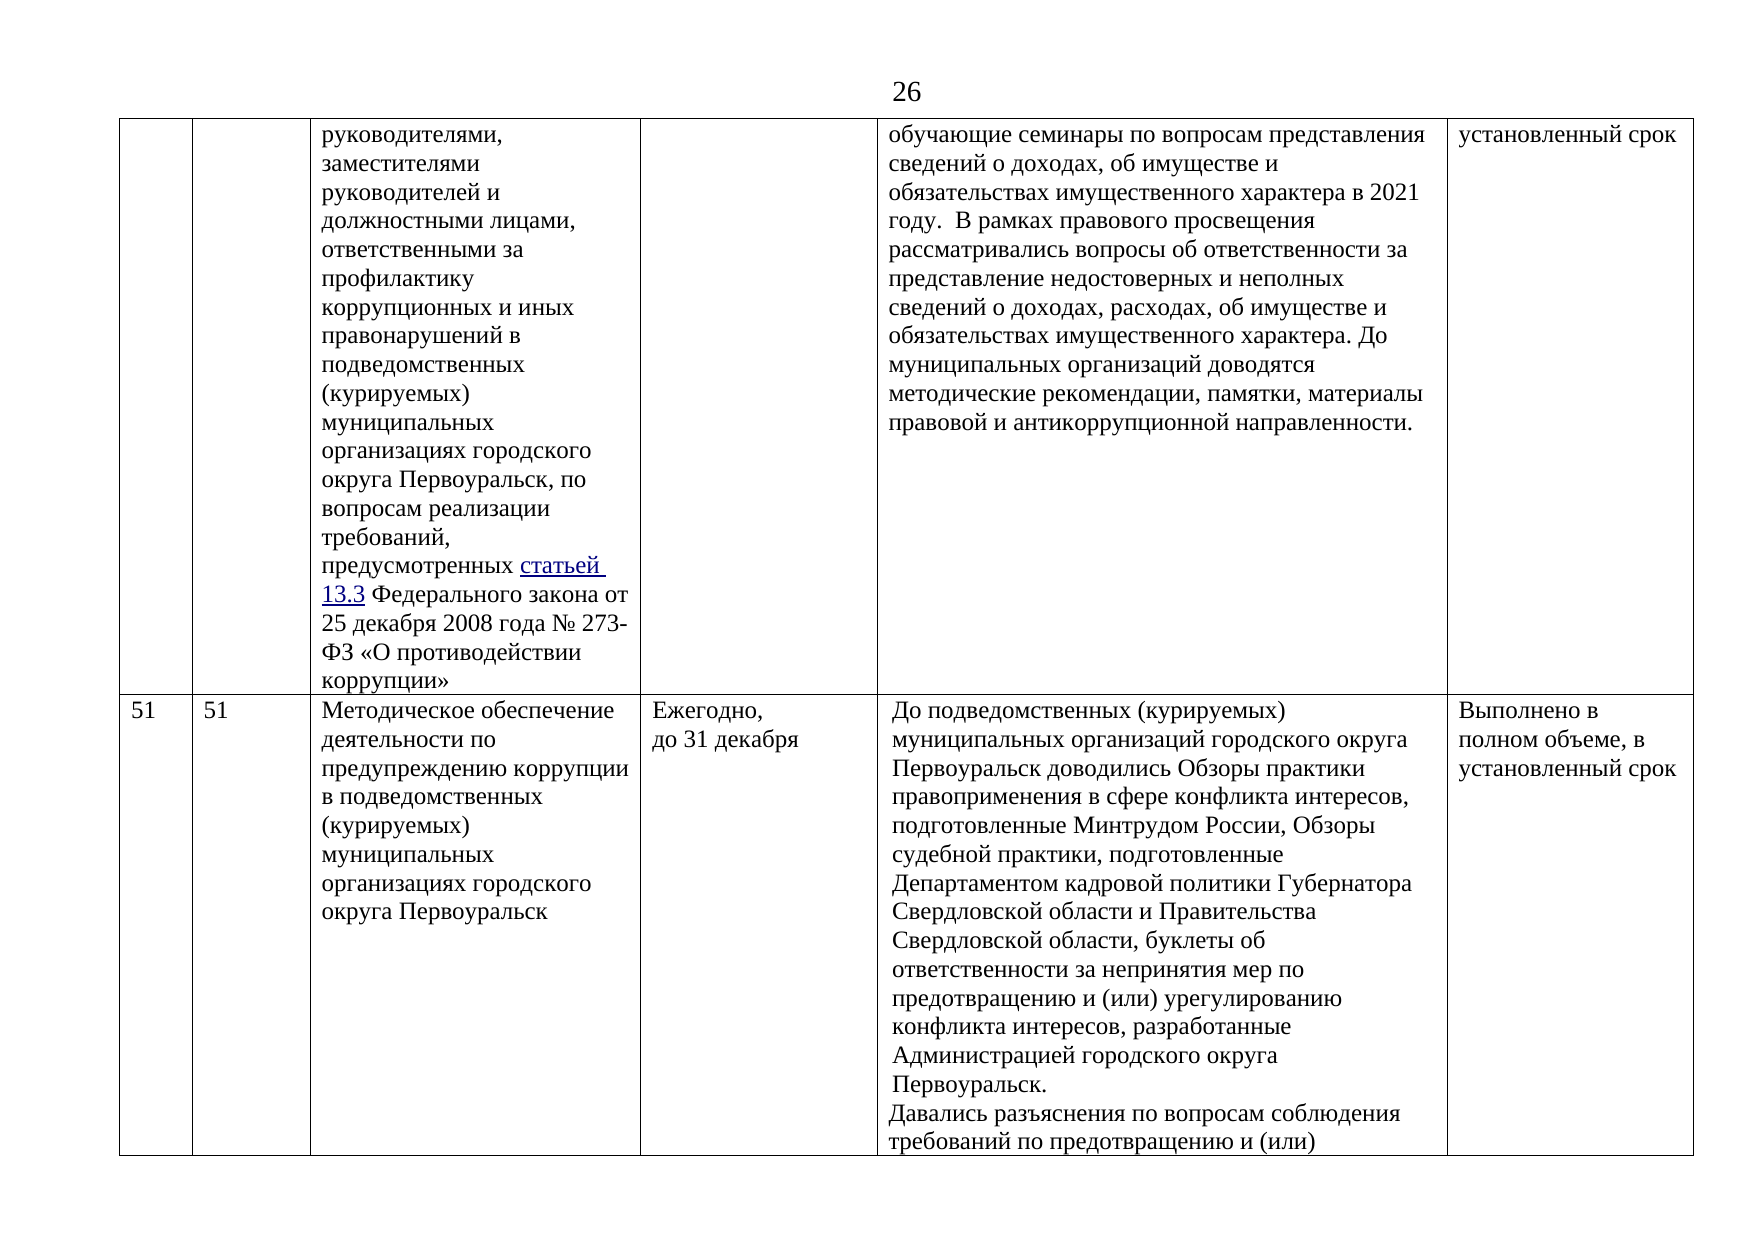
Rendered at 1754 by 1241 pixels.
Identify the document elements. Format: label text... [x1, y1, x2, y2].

table_cell установленный срок [1448, 119, 1693, 694]
table_cell [193, 119, 310, 694]
table_cell руководителями, заместителями руководителей и должностными лицами, ответственными за профилактику коррупционных и иных правонарушений в подведомственных (курируемых) муниципальных организациях городского округа Первоуральск, по вопросам реализации требований, предусмотренных статьей 13.3 Федерального закона от 25 декабря 2008 года № 273-ФЗ «О противодействии коррупции» [311, 119, 640, 694]
table_cell 51 [193, 695, 310, 1155]
table_cell Ежегодно, до 31 декабря [641, 695, 877, 1155]
table_cell Выполнено в полном объеме, в установленный срок [1448, 695, 1693, 1155]
table_cell До подведомственных (курируемых) муниципальных организаций городского округа Первоуральск доводились Обзоры практики правоприменения в сфере конфликта интересов, подготовленные Минтрудом России, Обзоры судебной практики, подготовленные Департаментом кадровой политики Губернатора Свердловской области и Правительства Свердловской области, буклеты об ответственности за непринятия мер по предотвращению и (или) урегулированию конфликта интересов, разработанные Администрацией городского округа Первоуральск. Давались разъяснения по вопросам соблюдения требований по предотвращению и (или) [878, 695, 1447, 1155]
table_cell Методическое обеспечение деятельности по предупреждению коррупции в подведомственных (курируемых) муниципальных организациях городского округа Первоуральск [311, 695, 640, 1155]
table_cell [641, 119, 877, 694]
table_cell обучающие семинары по вопросам представления сведений о доходах, об имуществе и обязательствах имущественного характера в 2021 году. В рамках правового просвещения рассматривались вопросы об ответственности за представление недостоверных и неполных сведений о доходах, расходах, об имуществе и обязательствах имущественного характера. До муниципальных организаций доводятся методические рекомендации, памятки, материалы правовой и антикоррупционной направленности. [878, 119, 1447, 694]
table_cell [120, 119, 192, 694]
table_cell 51 [120, 695, 192, 1155]
